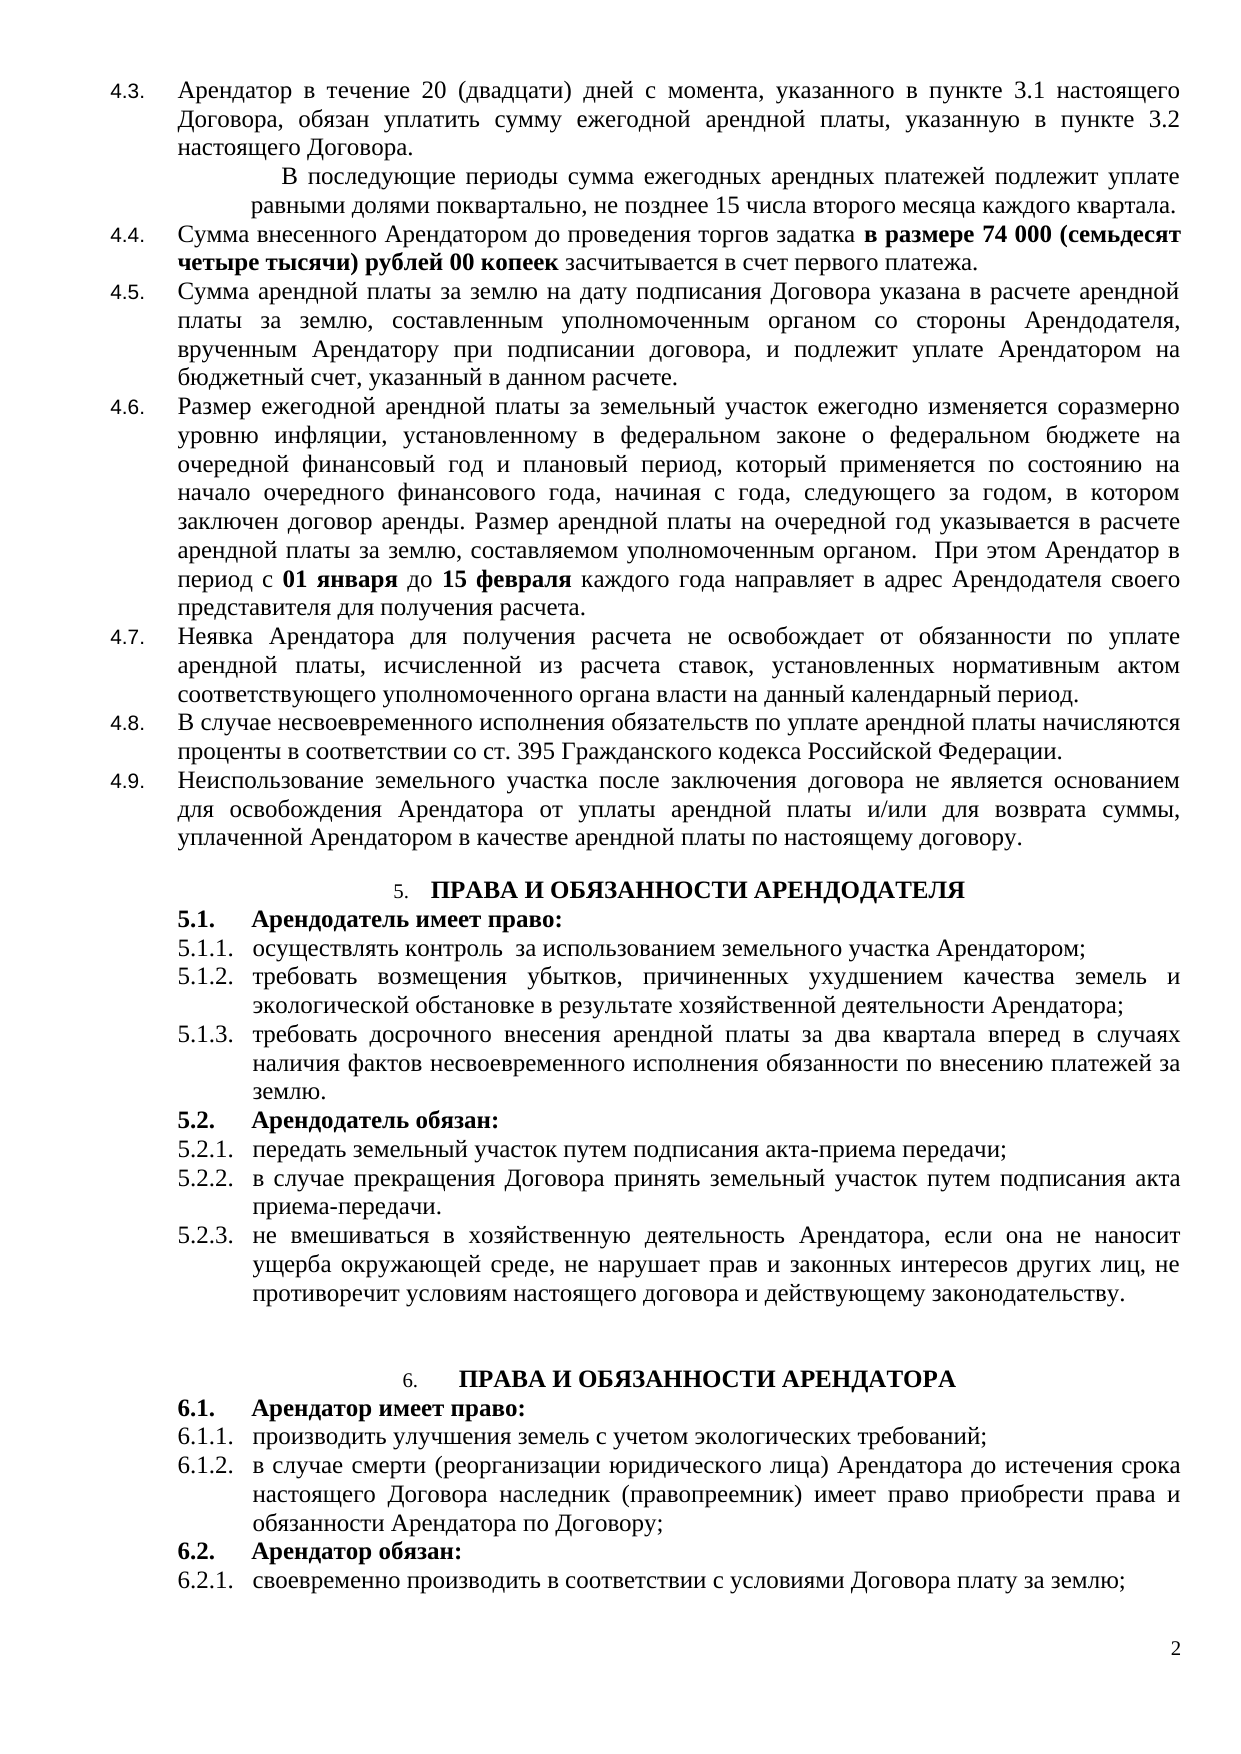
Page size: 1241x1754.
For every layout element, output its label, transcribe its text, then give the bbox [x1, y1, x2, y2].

list в случае прекращения Договора принять земельный участок путем подписания акта приема-передачи. [177, 1163, 1181, 1220]
list в случае смерти (реорганизации юридического лица) Арендатора до истечения срока настоящего Договора наследник (правопреемник) имеет право приобрести права и обязанности Арендатора по Договору; [177, 1450, 1181, 1536]
list Размер ежегодной арендной платы за земельный участок ежегодно изменяется соразмерно уровню инфляции, установленному в федеральном законе о федеральном бюджете на очередной финансовый год и плановый период, который применяется по состоянию на начало очередного финансового года, начиная с года, следующего за годом, в котором заключен договор аренды. Размер арендной платы на очередной год указывается в расчете арендной платы за землю, составляемом уполномоченным органом. При этом Арендатор в период с 01 января до 15 февраля каждого года направляет в адрес Арендодателя своего представителя для получения расчета. [110, 391, 1181, 621]
list Сумма внесенного Арендатором до проведения торгов задатка в размере 74 000 (семьдесят четыре тысячи) рублей 00 копеек засчитывается в счет первого платежа. [110, 219, 1181, 276]
list В случае несвоевременного исполнения обязательств по уплате арендной платы начисляются проценты в соответствии со ст. 395 Гражданского кодекса Российской Федерации. [110, 707, 1181, 765]
text 6.2. Арендатор обязан: [177, 1536, 1181, 1565]
list Неявка Арендатора для получения расчета не освобождает от обязанности по уплате арендной платы, исчисленной из расчета ставок, установленных нормативным актом соответствующего уполномоченного органа власти на данный календарный период. [110, 621, 1181, 707]
list Арендатор в течение 20 (двадцати) дней с момента, указанного в пункте 3.1 настоящего Договора, обязан уплатить сумму ежегодной арендной платы, указанную в пункте 3.2 настоящего Договора. [110, 75, 1181, 161]
text 5.2. Арендодатель обязан: [177, 1105, 1181, 1134]
list требовать возмещения убытков, причиненных ухудшением качества земель и экологической обстановке в результате хозяйственной деятельности Арендатора; [177, 961, 1181, 1019]
list не вмешиваться в хозяйственную деятельность Арендатора, если она не наносит ущерба окружающей среде, не нарушает прав и законных интересов других лиц, не противоречит условиям настоящего договора и действующему законодательству. [177, 1220, 1181, 1306]
text В последующие периоды сумма ежегодных арендных платежей подлежит уплате равными долями поквартально, не позднее 15 числа второго месяца каждого квартала. [183, 161, 1181, 219]
list передать земельный участок путем подписания акта-приема передачи; [177, 1134, 1181, 1163]
list требовать досрочного внесения арендной платы за два квартала вперед в случаях наличия фактов несвоевременного исполнения обязанности по внесению платежей за землю. [177, 1019, 1181, 1105]
list осуществлять контроль за использованием земельного участка Арендатором; [177, 933, 1181, 961]
list своевременно производить в соответствии с условиями Договора плату за землю; [177, 1565, 1181, 1594]
list производить улучшения земель с учетом экологических требований; [177, 1421, 1181, 1450]
list Сумма арендной платы за землю на дату подписания Договора указана в расчете арендной платы за землю, составленным уполномоченным органом со стороны Арендодателя, врученным Арендатору при подписании договора, и подлежит уплате Арендатором на бюджетный счет, указанный в данном расчете. [110, 276, 1181, 391]
list ПРАВА И ОБЯЗАННОСТИ АРЕНДАТОРА [177, 1364, 1181, 1393]
list ПРАВА И ОБЯЗАННОСТИ АРЕНДОДАТЕЛЯ [177, 875, 1181, 904]
list Неиспользование земельного участка после заключения договора не является основанием для освобождения Арендатора от уплаты арендной платы и/или для возврата суммы, уплаченной Арендатором в качестве арендной платы по настоящему договору. [110, 765, 1181, 851]
text 5.1. Арендодатель имеет право: [177, 904, 1181, 933]
text 6.1. Арендатор имеет право: [177, 1393, 1181, 1421]
